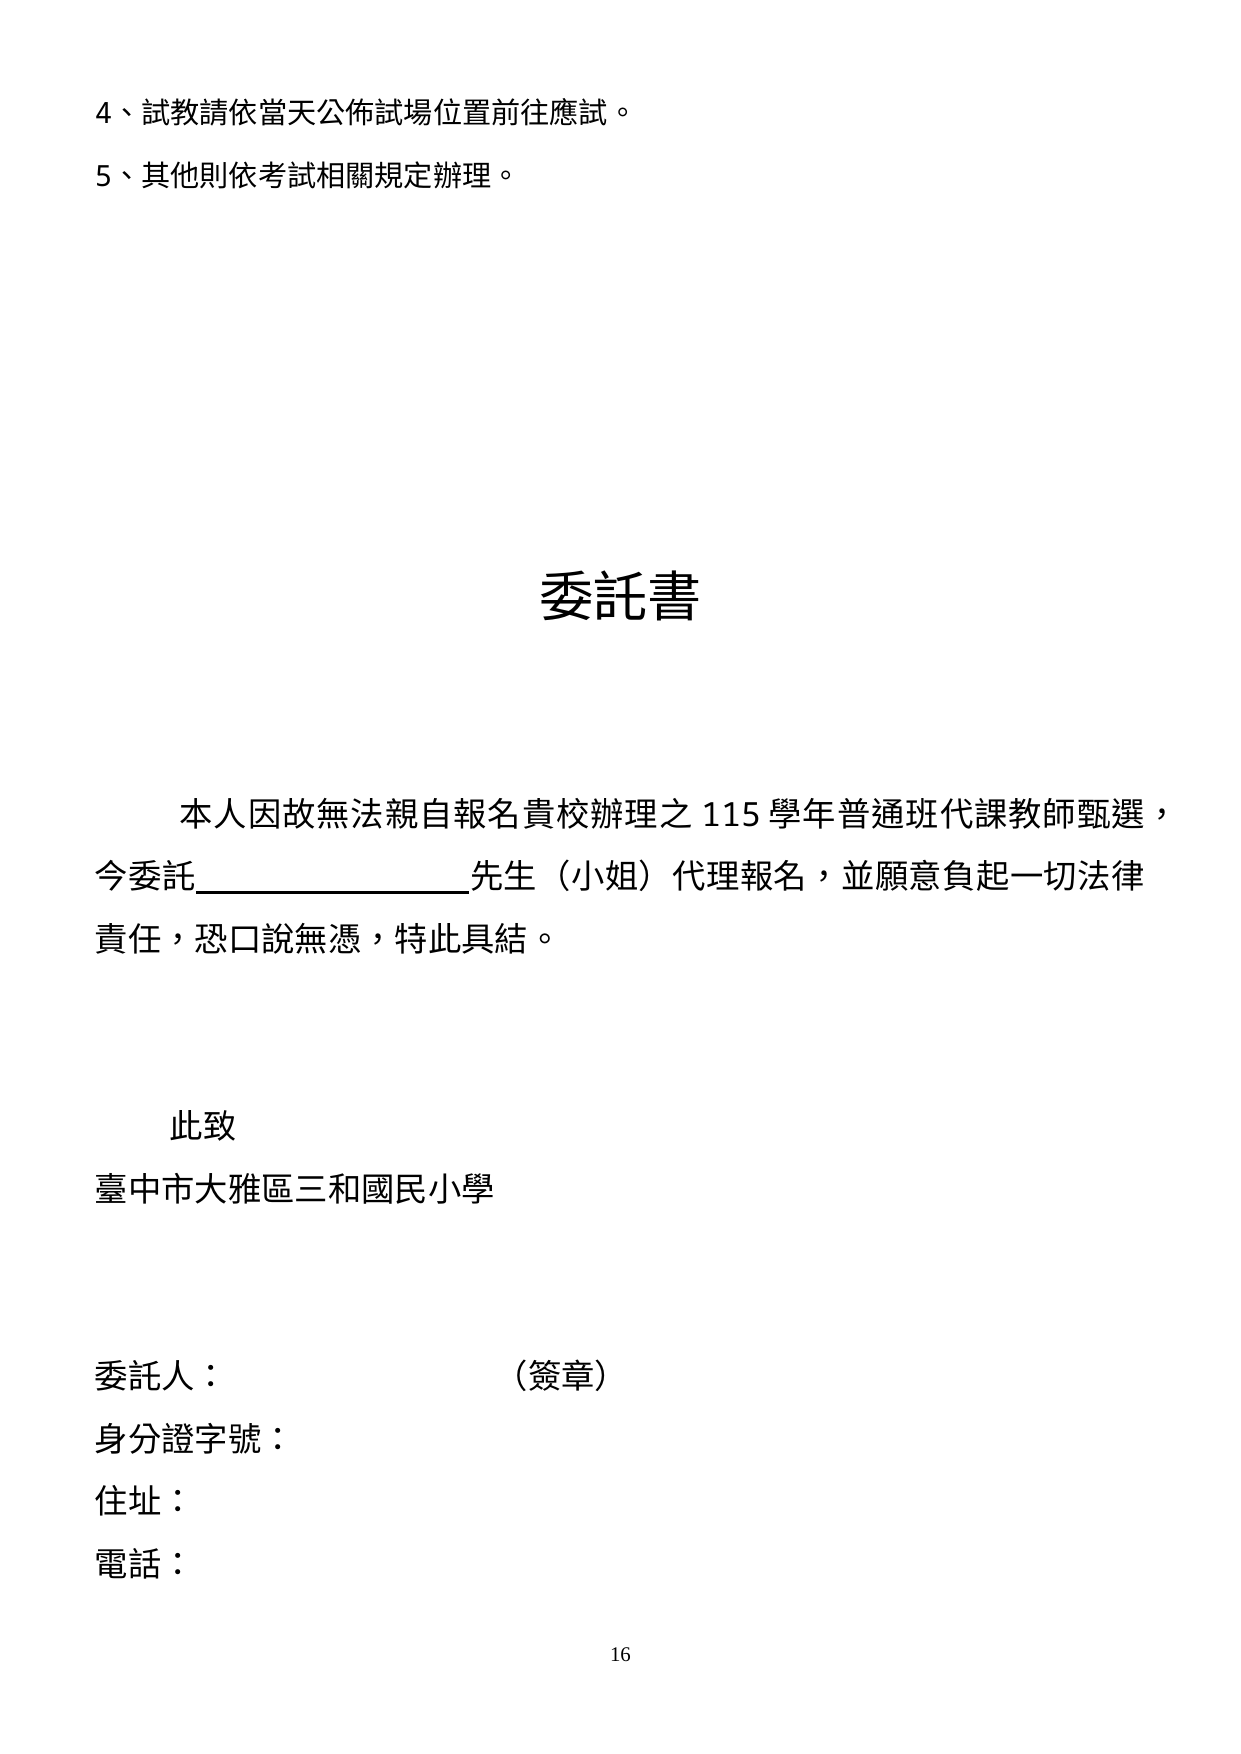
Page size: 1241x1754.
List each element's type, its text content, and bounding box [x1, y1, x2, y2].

text 臺中市大雅區三和國民小學 [94, 1145, 1146, 1208]
text 委託人： （簽章） [94, 1333, 1146, 1395]
text 本人因故無法親自報名貴校辦理之115學年普通班代課教師甄選，今委託 先生（小姐）代理報名，並願意負起一切法律責任，恐口說無憑，特此具結。 [94, 770, 1146, 958]
text 委託書 [94, 520, 1146, 645]
text 此致 [94, 1083, 1146, 1145]
text 5、其他則依考試相關規定辦理。 [94, 132, 1146, 194]
text 4、試教請依當天公佈試場位置前往應試。 [94, 69, 1146, 132]
text 電話： [94, 1520, 1146, 1583]
text 身分證字號： [94, 1395, 1146, 1458]
text 住址： [94, 1458, 1146, 1520]
